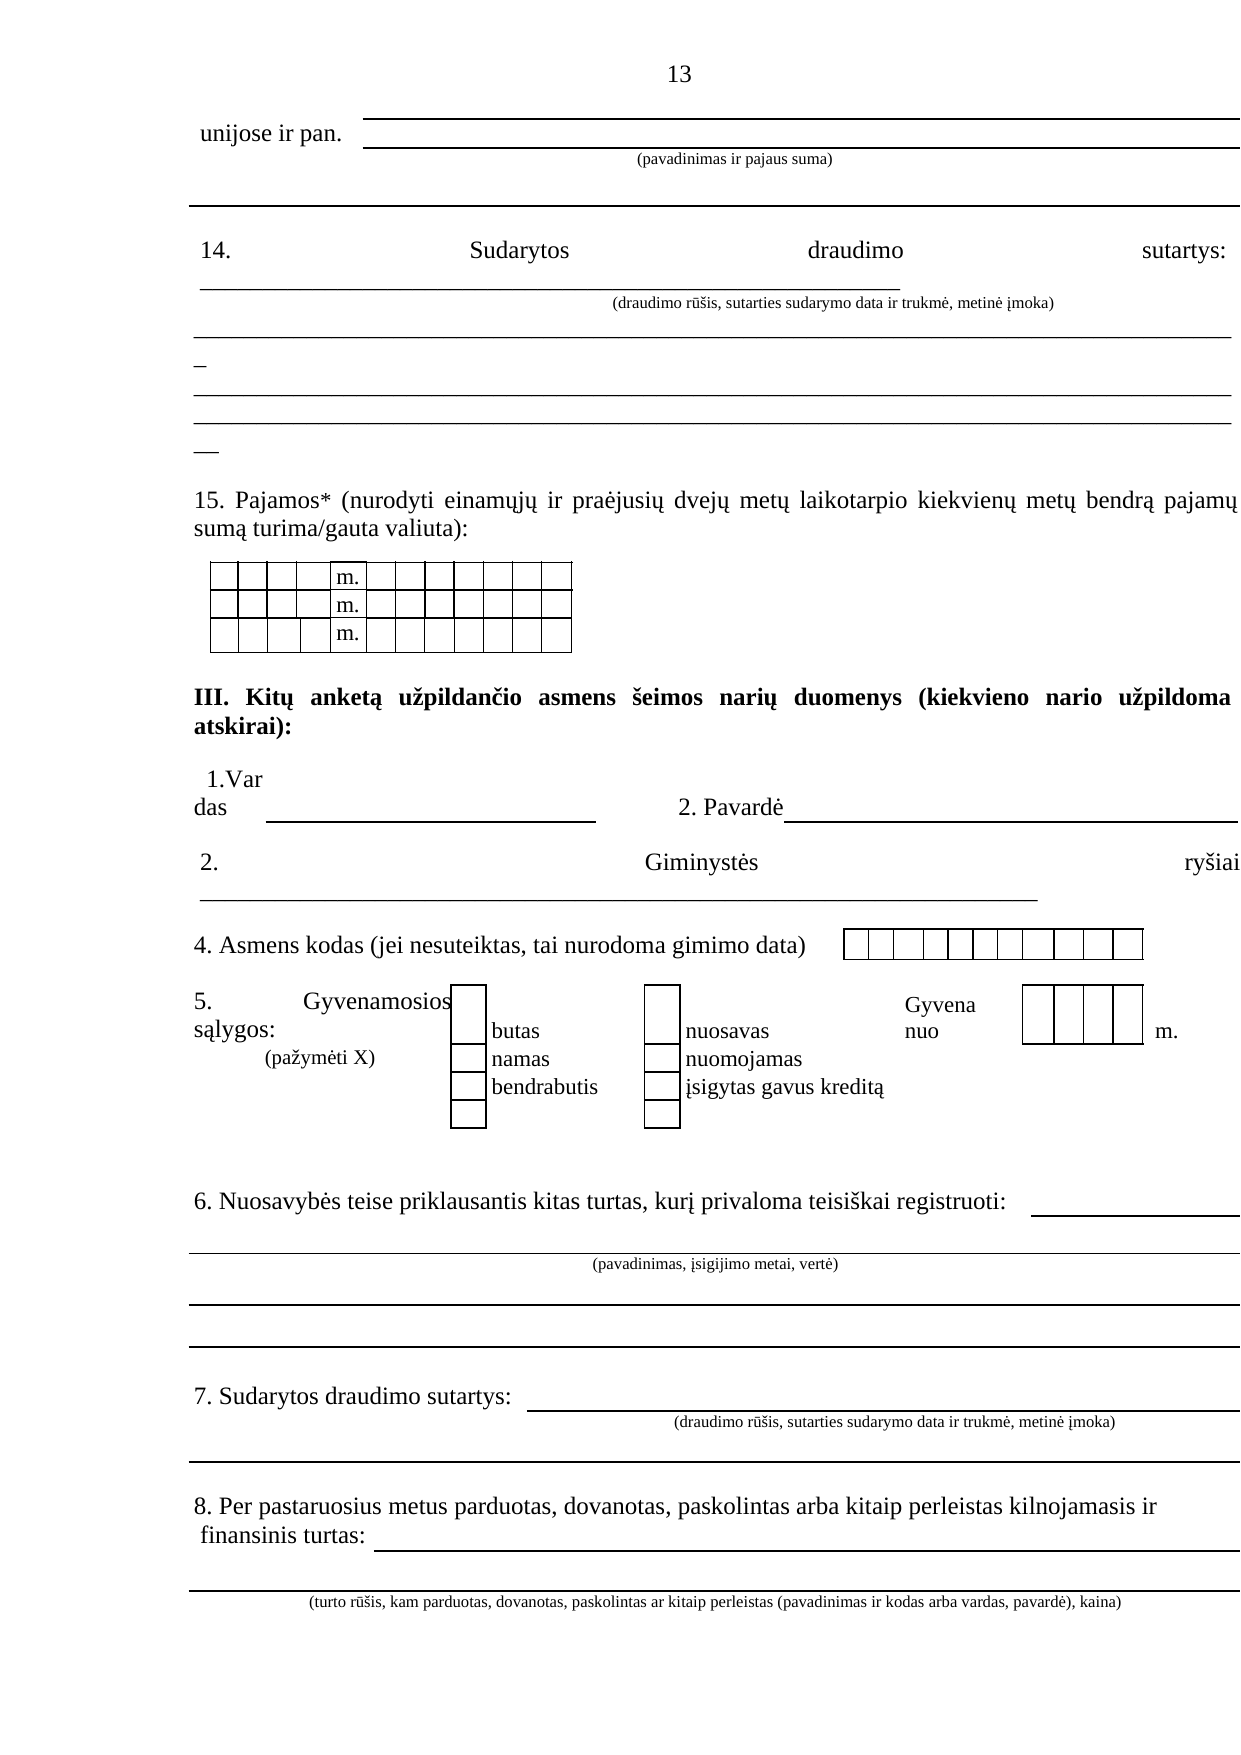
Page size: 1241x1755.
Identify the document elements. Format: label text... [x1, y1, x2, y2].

table_cell [1084, 930, 1112, 959]
table_cell [452, 1045, 485, 1071]
table_cell [542, 591, 571, 617]
table_header [297, 563, 330, 589]
table_cell [268, 619, 300, 652]
table_cell [784, 764, 1238, 821]
table_cell [1143, 928, 1148, 959]
table_cell [645, 1073, 679, 1099]
table_cell [268, 591, 296, 617]
table_cell [367, 591, 395, 617]
table_cell [189, 207, 1238, 236]
table_header [455, 563, 483, 589]
table_cell m. [331, 618, 366, 652]
table_cell [1203, 984, 1225, 1043]
table_cell [363, 120, 1240, 147]
table_cell [455, 619, 483, 652]
table_cell 7. Sudarytos draudimo sutartys: [189, 1381, 527, 1410]
table_cell [513, 619, 541, 652]
table_cell [1187, 1099, 1191, 1127]
table_cell [1173, 1043, 1178, 1071]
table_cell [1229, 1043, 1238, 1071]
table_cell [645, 986, 679, 1043]
table_cell (turto rūšis, kam parduotas, dovanotas, paskolintas ar kitaip perleistas (pavadinimas ir kodas arba vardas, pavardė), kaina) [189, 1592, 1240, 1611]
table_cell [1178, 1099, 1187, 1127]
table_cell [1225, 904, 1229, 928]
table_cell [1023, 986, 1053, 1043]
table_cell m. [1143, 984, 1191, 1043]
table_cell nuosavas [681, 984, 893, 1043]
table_header [396, 563, 424, 589]
table_header [268, 563, 296, 589]
table_cell [396, 619, 424, 652]
table_cell [189, 904, 1225, 928]
table_cell [452, 1073, 485, 1099]
table_cell [1191, 928, 1196, 959]
table_cell [1203, 928, 1225, 959]
table_cell [452, 986, 485, 1043]
table_cell (pavadinimas, įsigijimo metai, vertė) [189, 1254, 1240, 1273]
table_cell [1203, 1071, 1225, 1099]
table_cell [374, 1520, 1240, 1550]
table_cell [893, 1043, 1173, 1071]
table_cell (draudimo rūšis, sutarties sudarymo data ir trukmė, metinė įmoka) ____________________________________________________________________________________ ________________________________________________________________________________________________________________________________________________________________________ 15. Pajamos* (nurodyti einamųjų ir praėjusių dvejų metų laikotarpio kiekvienų metų bendrą pajamų sumą turima/gauta valiuta): [189, 293, 1238, 542]
table_cell įsigytas gavus kreditą [681, 1071, 893, 1099]
table_cell [1187, 1071, 1191, 1099]
table_cell [894, 930, 923, 959]
table_cell [1178, 928, 1187, 959]
table_cell [426, 591, 453, 617]
table_header [367, 563, 395, 589]
table_cell [974, 930, 997, 959]
table_cell III. Kitų anketą užpildančio asmens šeimos narių duomenys (kiekvieno nario užpildoma atskirai): [189, 561, 1238, 739]
table_cell [1173, 1099, 1178, 1127]
table_cell 6. Nuosavybės teise priklausantis kitas turtas, kurį privaloma teisiškai registruoti: [189, 1186, 1031, 1215]
table_cell [893, 1099, 1173, 1127]
table_cell Gyvena nuo [893, 984, 1022, 1043]
table_cell [1187, 928, 1191, 959]
table_cell [484, 619, 512, 652]
table_cell [1031, 1158, 1240, 1186]
table_cell (pavadinimas ir pajaus suma) [189, 147, 1240, 168]
table_cell [487, 1099, 644, 1127]
table_cell [1148, 928, 1156, 959]
table_cell [455, 591, 483, 617]
table_cell [189, 1348, 1240, 1381]
table_cell [189, 1410, 527, 1431]
table_cell [1191, 984, 1196, 1043]
table_cell [1191, 1043, 1196, 1071]
table_cell [1114, 930, 1142, 959]
table_cell [1225, 928, 1229, 959]
table_cell [1023, 930, 1053, 959]
table_cell [1156, 928, 1173, 959]
table_cell [1229, 1071, 1238, 1099]
table_header [239, 563, 266, 589]
table_cell [1031, 1186, 1240, 1215]
table_cell m. [331, 590, 366, 617]
table_cell [1055, 930, 1083, 959]
table_cell [1114, 986, 1142, 1043]
table_cell bendrabutis [487, 1071, 644, 1099]
table_header [542, 563, 571, 589]
table_cell [1084, 986, 1112, 1043]
table_cell butas [487, 984, 644, 1043]
table_cell [396, 591, 424, 617]
table_cell [845, 930, 868, 959]
table_cell [189, 1306, 1240, 1346]
table_cell [1229, 928, 1238, 959]
table_cell [1229, 1099, 1238, 1127]
table_cell [1225, 1043, 1229, 1071]
table_cell 14. Sudarytos draudimo sutartys: ________________________________________________________ [189, 236, 1238, 293]
table_cell unijose ir pan. [189, 118, 362, 147]
table_cell (draudimo rūšis, sutarties sudarymo data ir trukmė, metinė įmoka) [527, 1412, 1240, 1431]
table_cell [513, 591, 541, 617]
table_cell [1229, 823, 1238, 847]
table_cell [189, 1550, 1240, 1590]
table_cell [1196, 928, 1203, 959]
table_cell [189, 1273, 1240, 1304]
table_cell [1225, 823, 1229, 847]
table_cell [425, 619, 454, 652]
table_header [211, 563, 237, 589]
table_cell [1178, 1071, 1187, 1099]
table_cell [189, 740, 1238, 764]
table_cell finansinis turtas: [189, 1520, 374, 1550]
table_cell [189, 168, 1240, 205]
table_cell [189, 821, 1225, 847]
table_cell (pažymėti X) [189, 1043, 450, 1071]
table_cell [527, 1381, 1240, 1410]
table_cell [1196, 984, 1203, 1043]
table_cell [189, 1071, 450, 1099]
table_cell [189, 1431, 1240, 1461]
table_cell [266, 764, 596, 821]
table_cell [297, 591, 330, 617]
table_cell [1229, 904, 1238, 928]
table_cell 4. Asmens kodas (jei nesuteiktas, tai nurodoma gimimo data) [189, 928, 843, 959]
table_cell [189, 1127, 1240, 1157]
table_cell [998, 930, 1022, 959]
table_cell [1225, 1071, 1229, 1099]
table_cell 2. Giminystės ryšiai: ___________________________________________________________________ [189, 847, 1240, 904]
table_cell [1203, 1099, 1225, 1127]
table_cell nuomojamas [681, 1043, 893, 1071]
table_cell [542, 619, 571, 652]
table_cell [189, 1099, 450, 1127]
table_cell [239, 591, 266, 617]
table_cell [484, 591, 512, 617]
table_cell [211, 619, 238, 652]
table_cell [1173, 928, 1178, 959]
table_header [513, 563, 541, 589]
table_cell [1196, 1071, 1203, 1099]
table_cell [681, 1099, 893, 1127]
table_cell [367, 619, 395, 652]
table_cell [189, 1158, 1031, 1186]
table_cell [189, 1463, 1240, 1491]
table_header m. [331, 563, 366, 589]
table_cell [1178, 1043, 1187, 1071]
table_cell [1203, 1043, 1225, 1071]
table_cell 5. Gyvenamosios sąlygos: [189, 984, 450, 1043]
table_cell [1173, 1071, 1178, 1099]
table_cell [1196, 1099, 1203, 1127]
table_cell [301, 619, 330, 652]
table_cell [1225, 984, 1229, 1043]
table_cell [1055, 986, 1083, 1043]
table_cell [1229, 984, 1238, 1043]
table_cell 8. Per pastaruosius metus parduotas, dovanotas, paskolintas arba kitaip perleistas kilnojamasis ir [189, 1491, 1240, 1520]
table_header [426, 563, 453, 589]
table_cell [645, 1045, 679, 1071]
table_cell [189, 959, 1240, 984]
table_cell [949, 930, 972, 959]
table_cell [189, 1215, 1240, 1252]
table_cell [1187, 1043, 1191, 1071]
table_cell [1191, 1071, 1196, 1099]
table_cell [869, 930, 893, 959]
table_cell namas [487, 1043, 644, 1071]
table_cell [452, 1101, 485, 1127]
table_cell [1225, 1099, 1229, 1127]
table_cell [1191, 1099, 1196, 1127]
table_cell [924, 930, 947, 959]
table_cell 2. Pavardė [596, 764, 784, 821]
table_cell [893, 1071, 1173, 1099]
table_cell 1.Vardas [189, 764, 266, 821]
table_cell [239, 619, 267, 652]
table_cell [189, 542, 1238, 561]
table_header [484, 563, 512, 589]
table_cell [645, 1101, 679, 1127]
table_cell [211, 591, 237, 617]
table_cell [1196, 1043, 1203, 1071]
